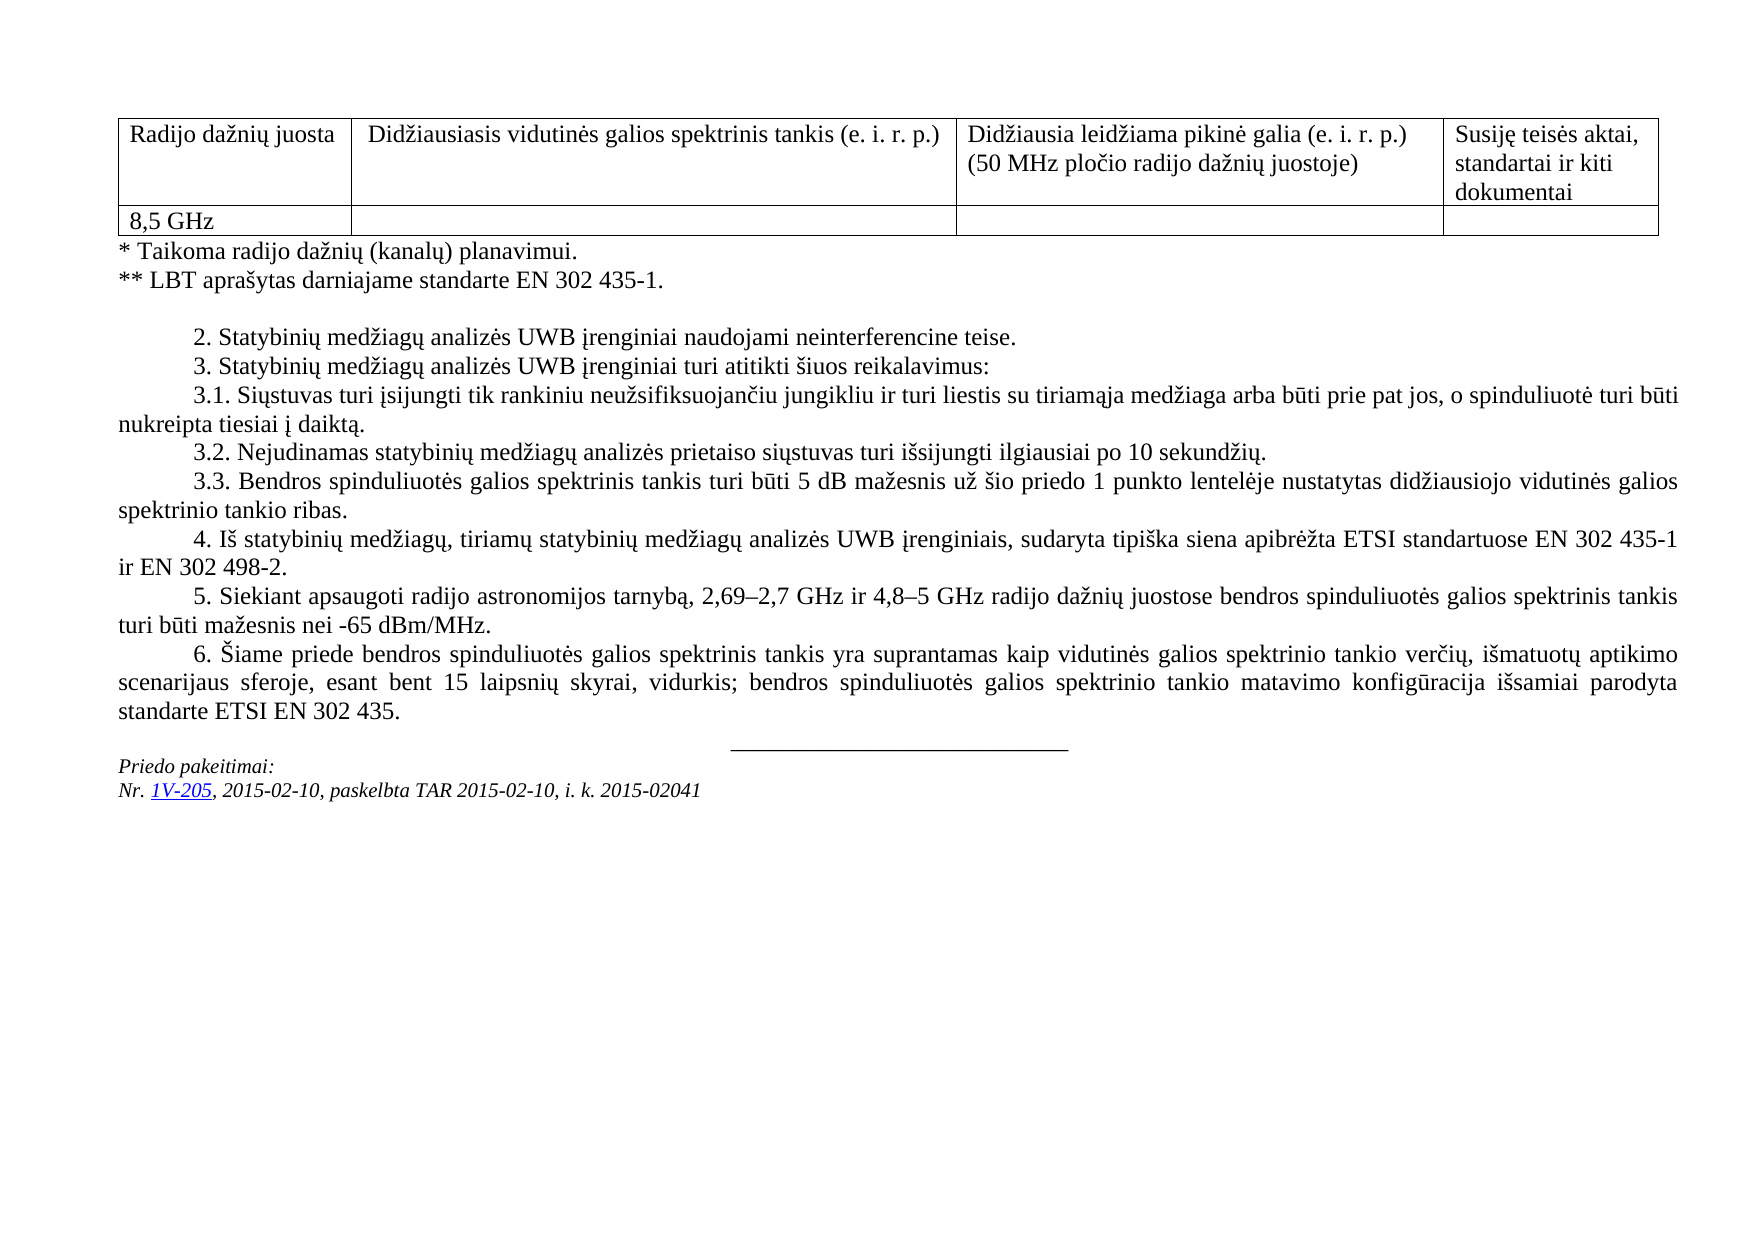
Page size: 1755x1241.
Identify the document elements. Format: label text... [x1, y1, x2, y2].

table_header Didžiausiasis vidutinės galios spektrinis tankis (e. i. r. p.) [352, 119, 956, 205]
text * Taikoma radijo dažnių (kanalų) planavimui. [118, 236, 1680, 265]
text ___________________________ [118, 725, 1680, 754]
table_header Radijo dažnių juosta [119, 119, 351, 205]
table_cell [352, 206, 956, 235]
table_cell [957, 206, 1443, 235]
text 3.1. Siųstuvas turi įsijungti tik rankiniu neužsifiksuojančiu jungikliu ir turi liestis su tiriamąja medžiaga arba būti prie pat jos, o spinduliuotė turi būti nukreipta tiesiai į daiktą. [118, 380, 1680, 437]
text 3.2. Nejudinamas statybinių medžiagų analizės prietaiso siųstuvas turi išsijungti ilgiausiai po 10 sekundžių. [118, 437, 1680, 466]
table_header Didžiausia leidžiama pikinė galia (e. i. r. p.) (50 MHz pločio radijo dažnių juostoje) [957, 119, 1443, 205]
text Priedo pakeitimai: [118, 754, 1680, 778]
text 3. Statybinių medžiagų analizės UWB įrenginiai turi atitikti šiuos reikalavimus: [118, 351, 1680, 380]
table_cell 8,5 GHz [119, 206, 351, 235]
text Nr. 1V-205, 2015-02-10, paskelbta TAR 2015-02-10, i. k. 2015-02041 [118, 778, 1680, 802]
text ** LBT aprašytas darniajame standarte EN 302 435-1. [118, 265, 1680, 294]
text 3.3. Bendros spinduliuotės galios spektrinis tankis turi būti 5 dB mažesnis už šio priedo 1 punkto lentelėje nustatytas didžiausiojo vidutinės galios spektrinio tankio ribas. [118, 466, 1680, 524]
text 4. Iš statybinių medžiagų, tiriamų statybinių medžiagų analizės UWB įrenginiais, sudaryta tipiška siena apibrėžta ETSI standartuose EN 302 435-1 ir EN 302 498-2. [118, 524, 1680, 581]
text 6. Šiame priede bendros spinduliuotės galios spektrinis tankis yra suprantamas kaip vidutinės galios spektrinio tankio verčių, išmatuotų aptikimo scenarijaus sferoje, esant bent 15 laipsnių skyrai, vidurkis; bendros spinduliuotės galios spektrinio tankio matavimo konfigūracija išsamiai parodyta standarte ETSI EN 302 435. [118, 639, 1680, 725]
text 2. Statybinių medžiagų analizės UWB įrenginiai naudojami neinterferencine teise. [118, 322, 1680, 351]
text 5. Siekiant apsaugoti radijo astronomijos tarnybą, 2,69–2,7 GHz ir 4,8–5 GHz radijo dažnių juostose bendros spinduliuotės galios spektrinis tankis turi būti mažesnis nei -65 dBm/MHz. [118, 581, 1680, 639]
table_cell [1444, 206, 1658, 235]
table_header Susiję teisės aktai, standartai ir kiti dokumentai [1444, 119, 1658, 205]
